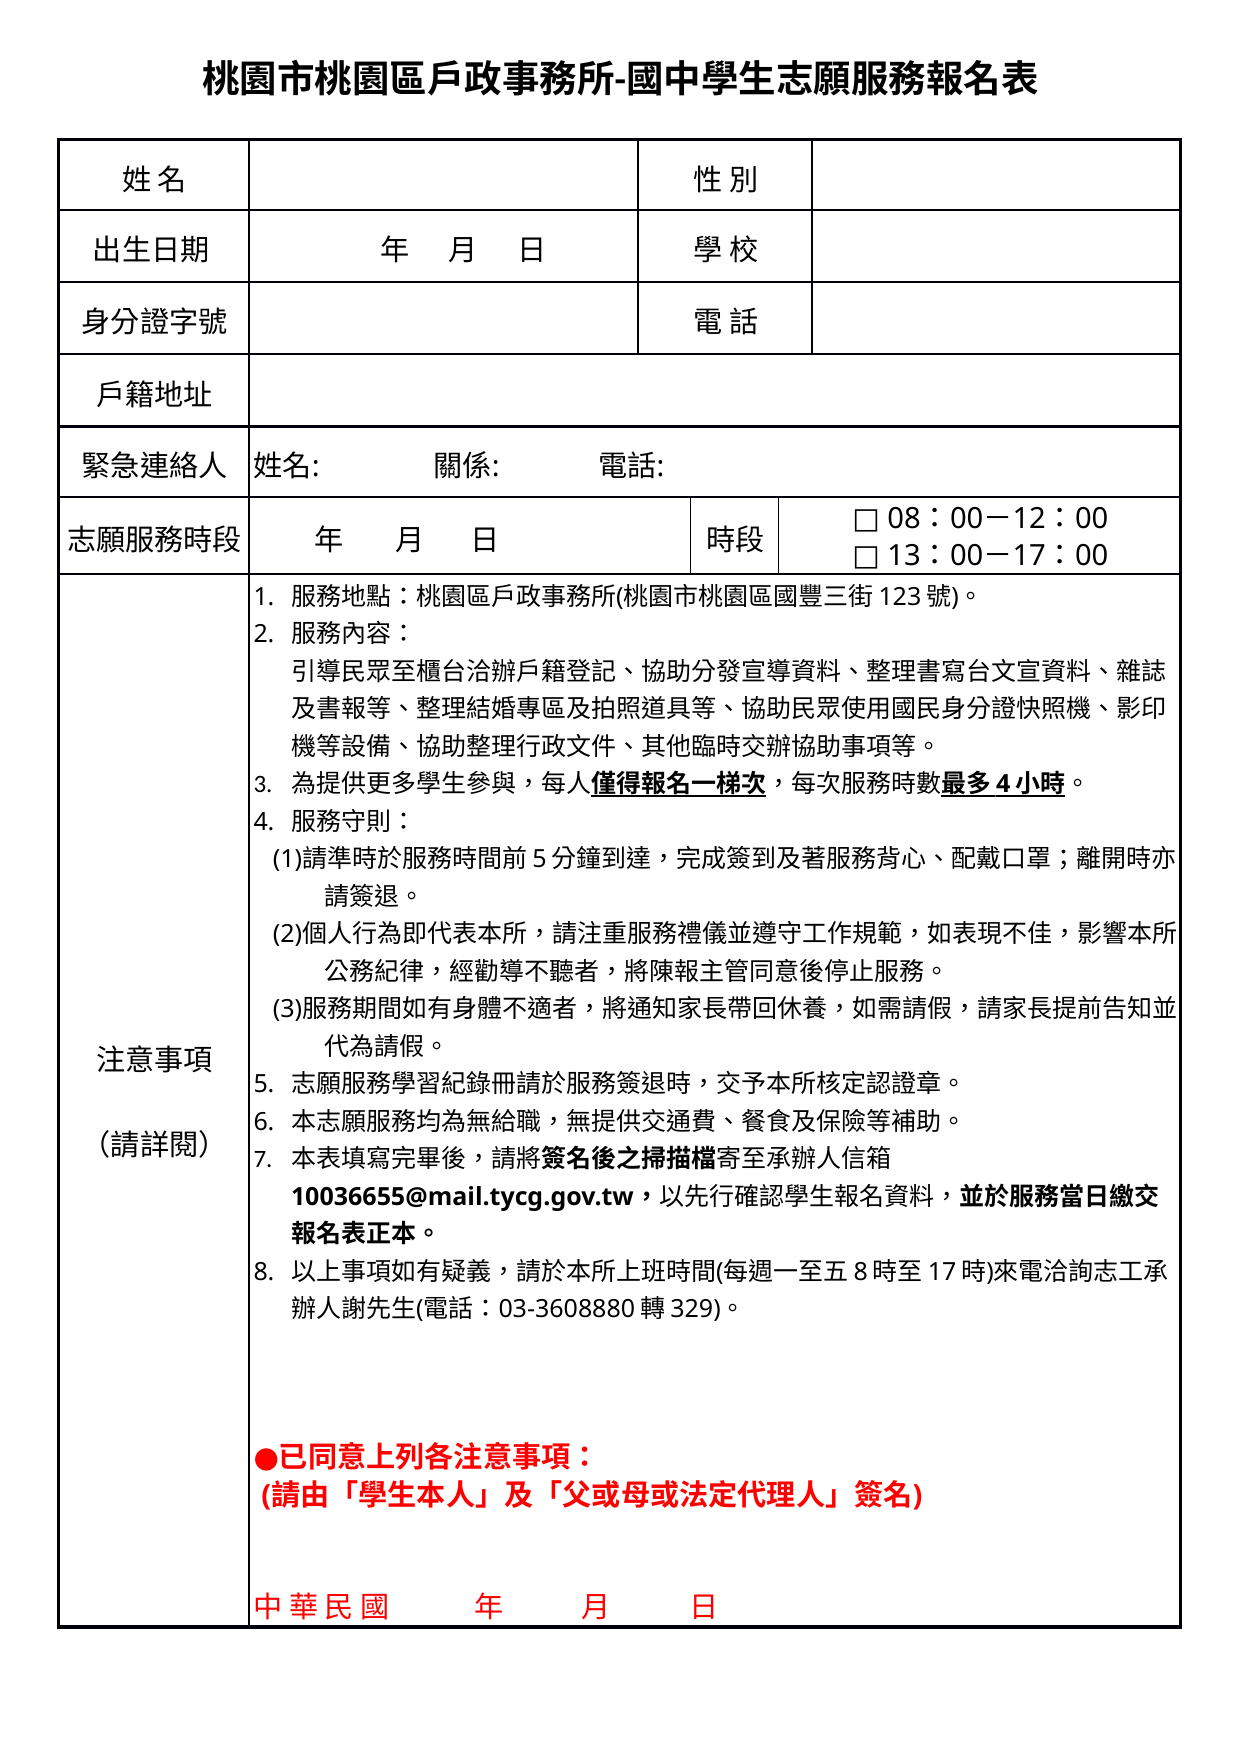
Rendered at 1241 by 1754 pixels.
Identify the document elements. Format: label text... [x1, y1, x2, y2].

table_cell 姓名: 關係: 電話: [250, 428, 1179, 496]
table_cell □ 08：00－12：00 □ 13：00－17：00 [779, 498, 1179, 573]
table_cell 年 月 日 [250, 211, 637, 281]
table_cell [813, 283, 1179, 352]
table_cell 服務地點：桃園區戶政事務所(桃園市桃園區國豐三街123號)。 服務內容： 引導民眾至櫃台洽辦戶籍登記、協助分發宣導資料、整理書寫台文宣資料、雜誌及書報等、整理結婚專區及拍照道具等、協助民眾使用國民身分證快照機、影印機等設備、協助整理行政文件、其他臨時交辦協助事項等。 為提供更多學生參與，每人僅得報名一梯次，每次服務時數最多4小時。 服務守則： (1)請準時於服務時間前5分鐘到達，完成簽到及著服務背心、配戴口罩；離開時亦請簽退。 (2)個人行為即代表本所，請注重服務禮儀並遵守工作規範，如表現不佳，影響本所公務紀律，經勸導不聽者，將陳報主管同意後停止服務。 (3)服務期間如有身體不適者，將通知家長帶回休養，如需請假，請家長提前告知並代為請假。 志願服務學習紀錄冊請於服務簽退時，交予本所核定認證章。 本志願服務均為無給職，無提供交通費、餐食及保險等補助。 本表填寫完畢後，請將簽名後之掃描檔寄至承辦人信箱10036655@mail.tycg.gov.tw，以先行確認學生報名資料，並於服務當日繳交報名表正本。 以上事項如有疑義，請於本所上班時間(每週一至五8時至17時)來電洽詢志工承辦人謝先生(電話：03-3608880轉329)。 ●已同意上列各注意事項： (請由「學生本人」及「父或母或法定代理人」簽名) 中 華 民 國 年 月 日 [250, 575, 1179, 1625]
table_cell [250, 355, 1179, 425]
table_cell [813, 211, 1179, 281]
table_cell 緊急連絡人 [60, 428, 248, 496]
table_cell 注意事項 （請詳閱） [60, 575, 248, 1625]
table_header [250, 141, 637, 208]
table_cell 時段 [691, 498, 778, 573]
table_cell [250, 283, 637, 352]
table_cell 年 月 日 [250, 498, 690, 573]
table_header 性 別 [639, 141, 811, 208]
table_cell 學 校 [639, 211, 811, 281]
table_header 姓 名 [60, 141, 248, 208]
table_header [813, 141, 1179, 208]
text 桃園市桃園區戶政事務所-國中學生志願服務報名表 [59, 59, 1181, 101]
table_cell 志願服務時段 [60, 498, 248, 573]
table_cell 戶籍地址 [60, 355, 248, 425]
table_cell 電 話 [639, 283, 811, 352]
table_cell 出生日期 [60, 211, 248, 281]
table_cell 身分證字號 [60, 283, 248, 352]
